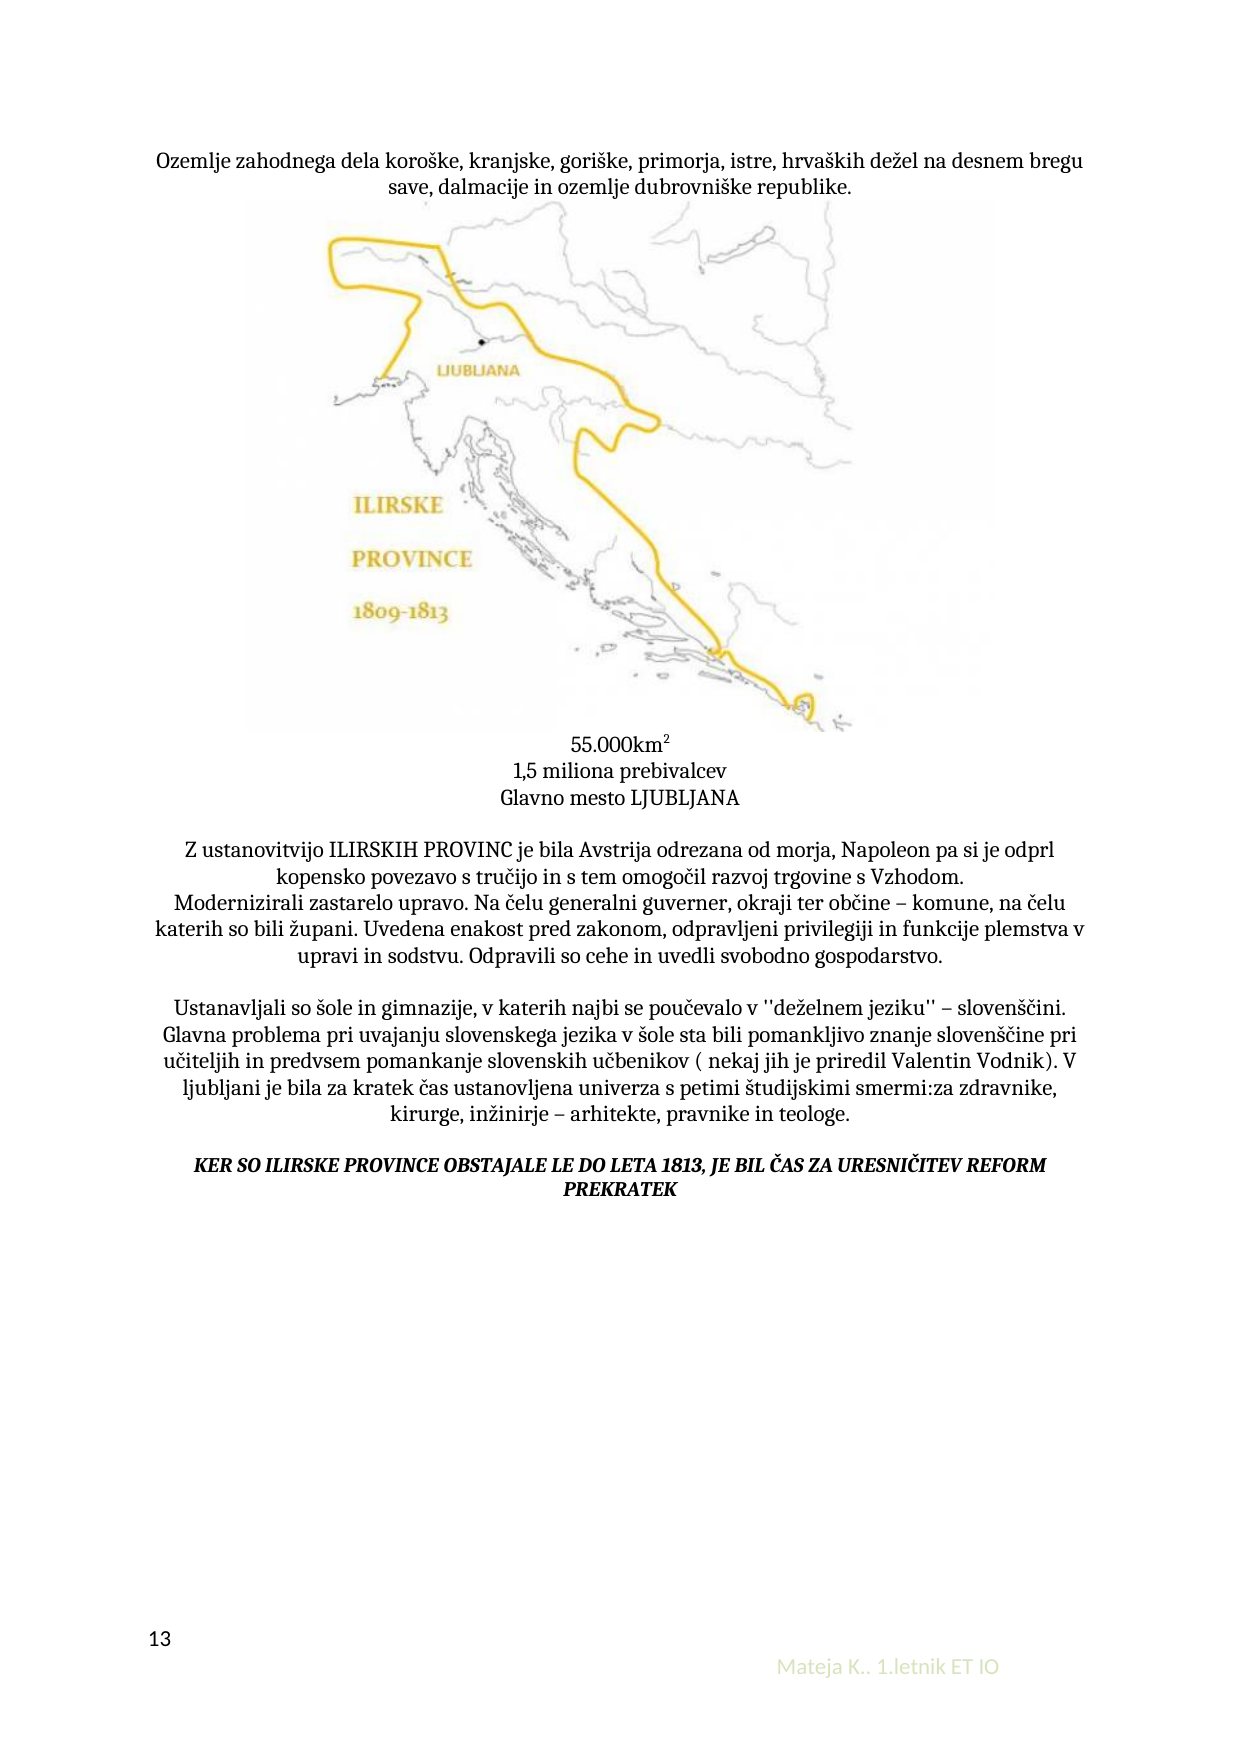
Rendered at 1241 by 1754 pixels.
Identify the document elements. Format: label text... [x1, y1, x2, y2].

text Ustanavljali so šole in gimnazije, v katerih najbi se poučevalo v ''deželnem jeziku'' – slovenščini. Glavna problema pri uvajanju slovenskega jezika v šole sta bili pomankljivo znanje slovenščine pri učiteljih in predvsem pomankanje slovenskih učbenikov ( nekaj jih je priredil Valentin Vodnik). V ljubljani je bila za kratek čas ustanovljena univerza s petimi študijskimi smermi:za zdravnike, kirurge, inžinirje – arhitekte, pravnike in teologe. [148, 995, 1093, 1127]
text KER SO ILIRSKE PROVINCE OBSTAJALE LE DO LETA 1813, JE BIL ČAS ZA URESNIČITEV REFORM PREKRATEK [148, 1153, 1093, 1201]
text Z ustanovitvijo ILIRSKIH PROVINC je bila Avstrija odrezana od morja, Napoleon pa si je odprl kopensko povezavo s tručijo in s tem omogočil razvoj trgovine s Vzhodom. [148, 837, 1093, 890]
text 1,5 miliona prebivalcev [148, 758, 1093, 784]
text Modernizirali zastarelo upravo. Na čelu generalni guverner, okraji ter občine – komune, na čelu katerih so bili župani. Uvedena enakost pred zakonom, odpravljeni privilegiji in funkcije plemstva v upravi in sodstvu. Odpravili so cehe in uvedli svobodno gospodarstvo. [148, 890, 1093, 969]
text 55.000km2 [148, 732, 1093, 758]
text Glavno mesto LJUBLJANA [148, 784, 1093, 811]
picture [245, 200, 995, 732]
text Ozemlje zahodnega dela koroške, kranjske, goriške, primorja, istre, hrvaških dežel na desnem bregu save, dalmacije in ozemlje dubrovniške republike. [148, 148, 1093, 732]
